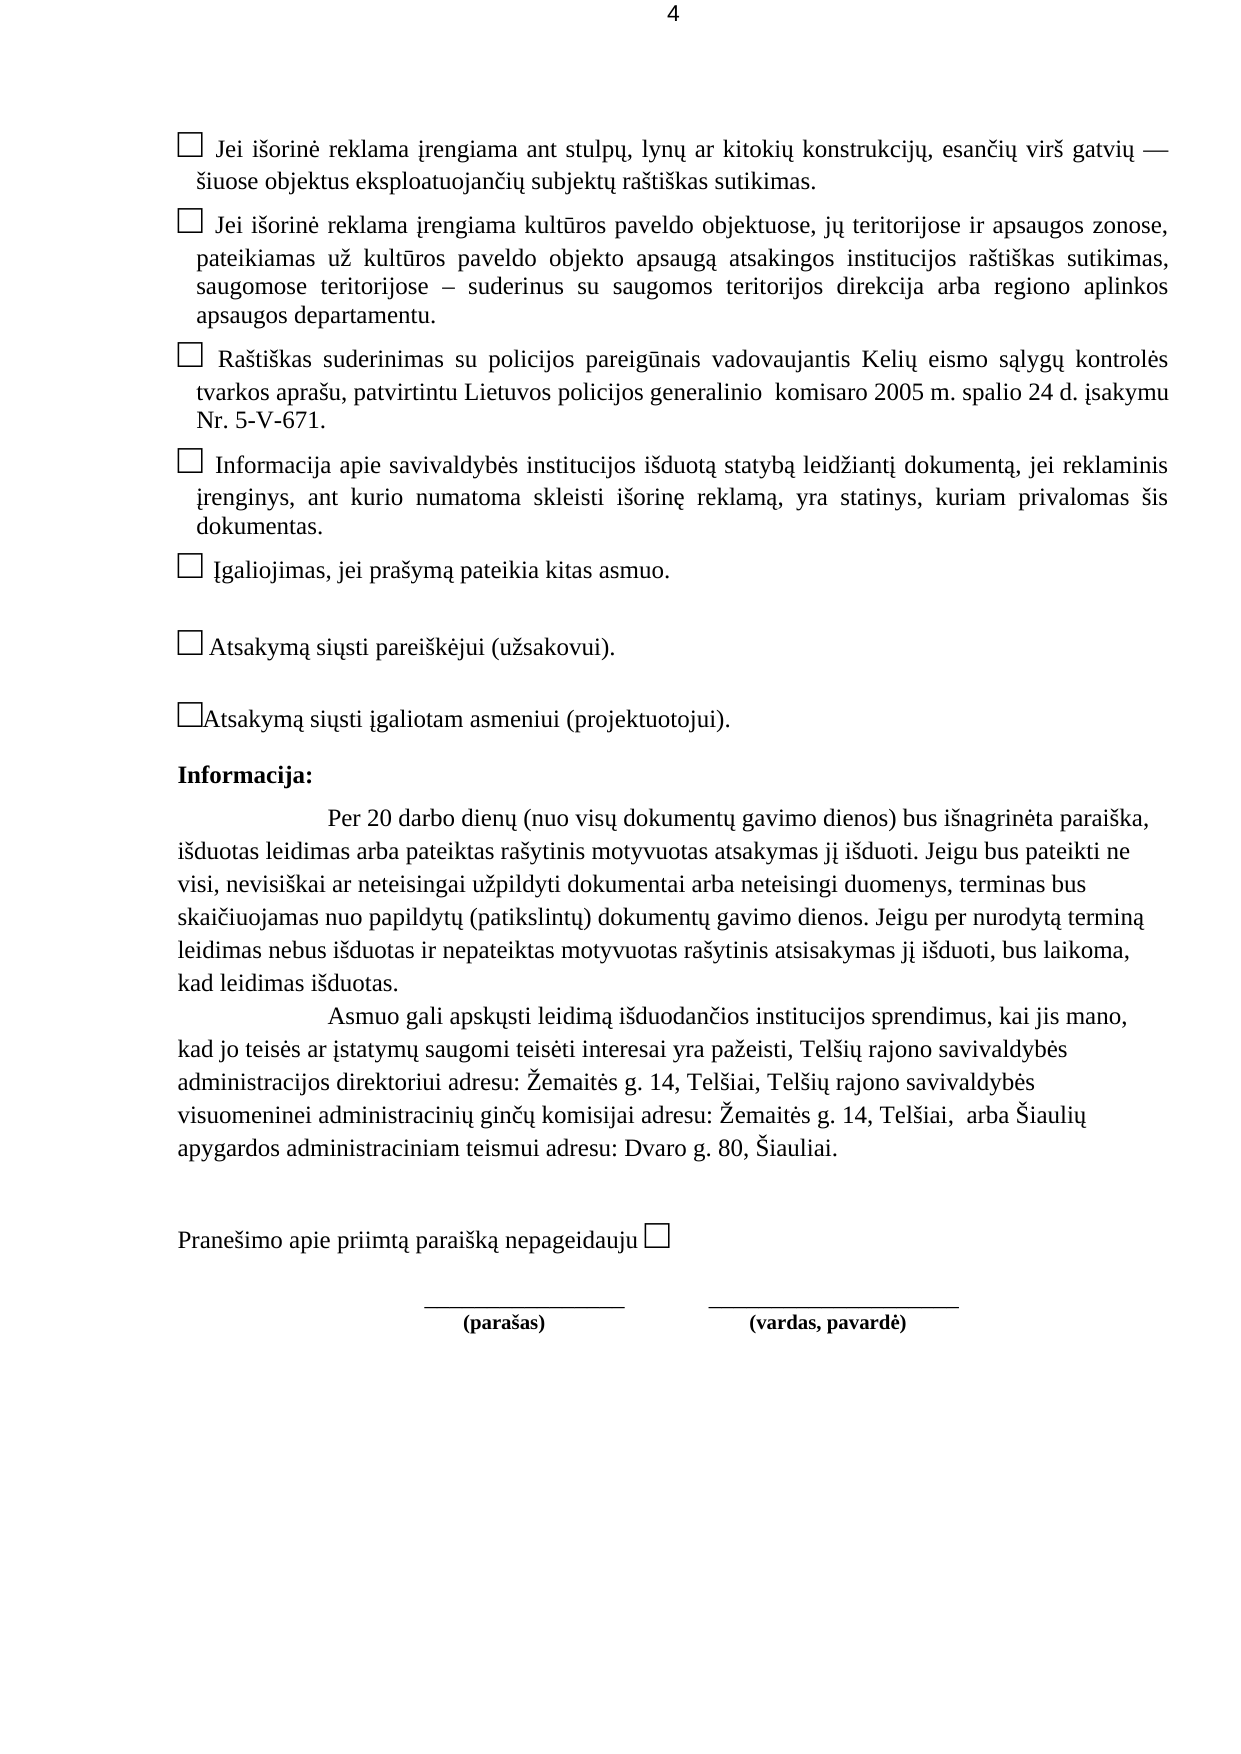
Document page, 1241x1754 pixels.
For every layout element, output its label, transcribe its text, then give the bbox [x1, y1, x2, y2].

text □ Atsakymą siųsti pareiškėjui (užsakovui). [177, 616, 1169, 664]
text □ Informacija apie savivaldybės institucijos išduotą statybą leidžiantį dokumentą, jei reklaminis įrenginys, ant kurio numatoma skleisti išorinę reklamą, yra statinys, kuriam privalomas šis dokumentas. [177, 434, 1169, 540]
text Asmuo gali apskųsti leidimą išduodančios institucijos sprendimus, kai jis mano, kad jo teisės ar įstatymų saugomi teisėti interesai yra pažeisti, Telšių rajono savivaldybės administracijos direktoriui adresu: Žemaitės g. 14, Telšiai, Telšių rajono savivaldybės visuomeninei administracinių ginčų komisijai adresu: Žemaitės g. 14, Telšiai, arba Šiaulių apygardos administraciniam teismui adresu: Dvaro g. 80, Šiauliai. [177, 1001, 1169, 1162]
text □Atsakymą siųsti įgaliotam asmeniui (projektuotojui). [177, 688, 1169, 736]
text Pranešimo apie priimtą paraišką nepageidauju □ [177, 1210, 1169, 1258]
text Per 20 darbo dienų (nuo visų dokumentų gavimo dienos) bus išnagrinėta paraiška, išduotas leidimas arba pateiktas rašytinis motyvuotas atsakymas jį išduoti. Jeigu bus pateikti ne visi, nevisiškai ar neteisingai užpildyti dokumentai arba neteisingi duomenys, terminas bus skaičiuojamas nuo papildytų (patikslintų) dokumentų gavimo dienos. Jeigu per nurodytą terminą leidimas nebus išduotas ir nepateiktas motyvuotas rašytinis atsisakymas jį išduoti, bus laikoma, kad leidimas išduotas. [177, 803, 1169, 997]
text Informacija: [177, 760, 1169, 789]
text □ Jei išorinė reklama įrengiama ant stulpų, lynų ar kitokių konstrukcijų, esančių virš gatvių — šiuose objektus eksploatuojančių subjektų raštiškas sutikimas. [177, 118, 1169, 195]
text ________________ ____________________ [177, 1282, 1169, 1310]
text □ Įgaliojimas, jei prašymą pateikia kitas asmuo. [177, 540, 1169, 588]
text (parašas) (vardas, pavardė) [177, 1310, 1169, 1334]
text □ Jei išorinė reklama įrengiama kultūros paveldo objektuose, jų teritorijose ir apsaugos zonose, pateikiamas už kultūros paveldo objekto apsaugą atsakingos institucijos raštiškas sutikimas, saugomose teritorijose – suderinus su saugomos teritorijos direkcija arba regiono aplinkos apsaugos departamentu. [177, 195, 1169, 329]
text □ Raštiškas suderinimas su policijos pareigūnais vadovaujantis Kelių eismo sąlygų kontrolės tvarkos aprašu, patvirtintu Lietuvos policijos generalinio komisaro 2005 m. spalio 24 d. įsakymu Nr. 5-V-671. [177, 329, 1169, 434]
